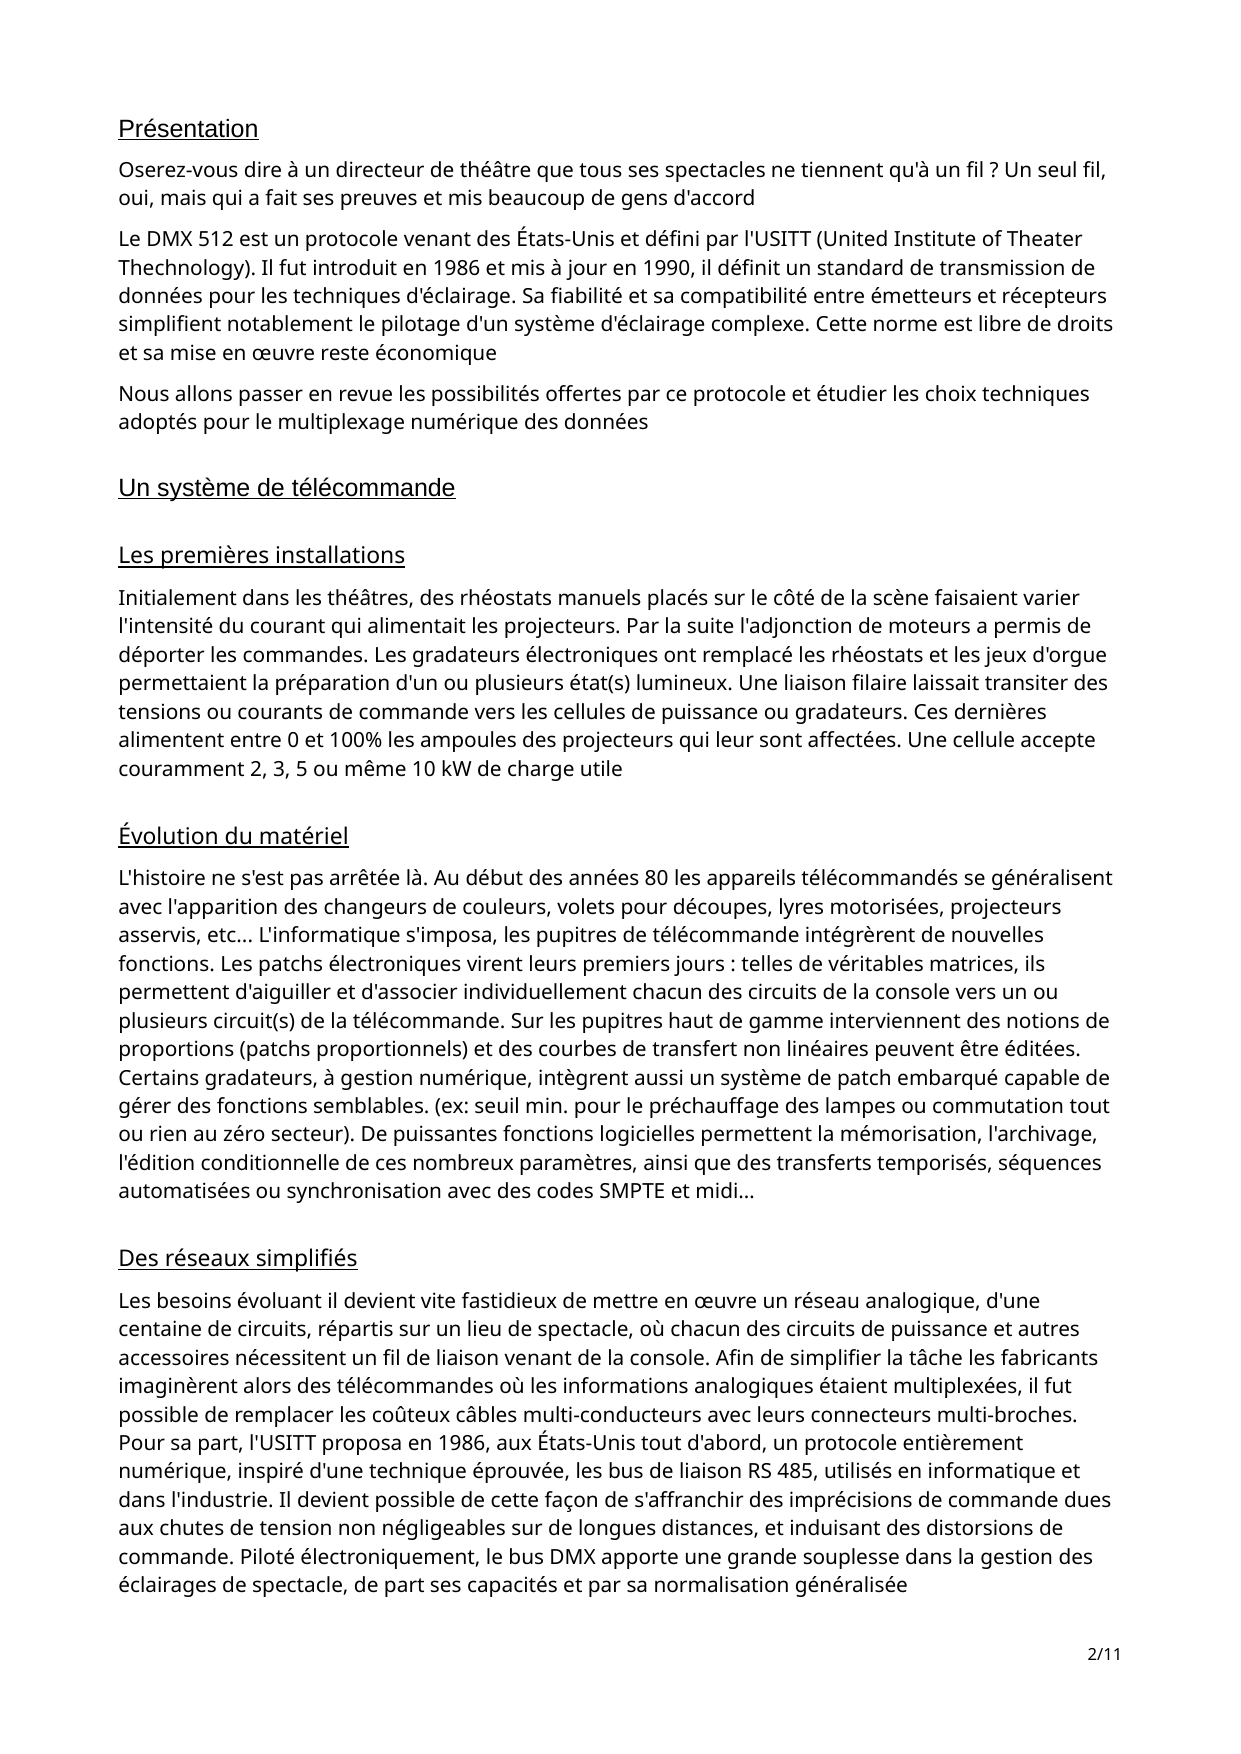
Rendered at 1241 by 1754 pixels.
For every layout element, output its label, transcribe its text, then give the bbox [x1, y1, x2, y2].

text L'histoire ne s'est pas arrêtée là. Au début des années 80 les appareils télécommandés se généralisent avec l'apparition des changeurs de couleurs, volets pour découpes, lyres motorisées, projecteurs asservis, etc... L'informatique s'imposa, les pupitres de télécommande intégrèrent de nouvelles fonctions. Les patchs électroniques virent leurs premiers jours : telles de véritables matrices, ils permettent d'aiguiller et d'associer individuellement chacun des circuits de la console vers un ou plusieurs circuit(s) de la télécommande. Sur les pupitres haut de gamme interviennent des notions de proportions (patchs proportionnels) et des courbes de transfert non linéaires peuvent être éditées. Certains gradateurs, à gestion numérique, intègrent aussi un système de patch embarqué capable de gérer des fonctions semblables. (ex: seuil min. pour le préchauffage des lampes ou commutation tout ou rien au zéro secteur). De puissantes fonctions logicielles permettent la mémorisation, l'archivage, l'édition conditionnelle de ces nombreux paramètres, ainsi que des transferts temporisés, séquences automatisées ou synchronisation avec des codes SMPTE et midi… [118, 863, 1122, 1205]
subtitle Un système de télécommande [118, 473, 1122, 502]
text Le DMX 512 est un protocole venant des États-Unis et défini par l'USITT (United Institute of Theater Thechnology). Il fut introduit en 1986 et mis à jour en 1990, il définit un standard de transmission de données pour les techniques d'éclairage. Sa fiabilité et sa compatibilité entre émetteurs et récepteurs simplifient notablement le pilotage d'un système d'éclairage complexe. Cette norme est libre de droits et sa mise en œuvre reste économique [118, 224, 1122, 366]
subtitle Des réseaux simplifiés [118, 1242, 1122, 1273]
subtitle Évolution du matériel [118, 820, 1122, 851]
text Nous allons passer en revue les possibilités offertes par ce protocole et étudier les choix techniques adoptés pour le multiplexage numérique des données [118, 379, 1122, 436]
text Initialement dans les théâtres, des rhéostats manuels placés sur le côté de la scène faisaient varier l'intensité du courant qui alimentait les projecteurs. Par la suite l'adjonction de moteurs a permis de déporter les commandes. Les gradateurs électroniques ont remplacé les rhéostats et les jeux d'orgue permettaient la préparation d'un ou plusieurs état(s) lumineux. Une liaison filaire laissait transiter des tensions ou courants de commande vers les cellules de puissance ou gradateurs. Ces dernières alimentent entre 0 et 100% les ampoules des projecteurs qui leur sont affectées. Une cellule accepte couramment 2, 3, 5 ou même 10 kW de charge utile [118, 583, 1122, 782]
text Les besoins évoluant il devient vite fastidieux de mettre en œuvre un réseau analogique, d'une centaine de circuits, répartis sur un lieu de spectacle, où chacun des circuits de puissance et autres accessoires nécessitent un fil de liaison venant de la console. Afin de simplifier la tâche les fabricants imaginèrent alors des télécommandes où les informations analogiques étaient multiplexées, il fut possible de remplacer les coûteux câbles multi-conducteurs avec leurs connecteurs multi-broches. Pour sa part, l'USITT proposa en 1986, aux États-Unis tout d'abord, un protocole entièrement numérique, inspiré d'une technique éprouvée, les bus de liaison RS 485, utilisés en informatique et dans l'industrie. Il devient possible de cette façon de s'affranchir des imprécisions de commande dues aux chutes de tension non négligeables sur de longues distances, et induisant des distorsions de commande. Piloté électroniquement, le bus DMX apporte une grande souplesse dans la gestion des éclairages de spectacle, de part ses capacités et par sa normalisation généralisée [118, 1286, 1122, 1599]
subtitle Les premières installations [118, 539, 1122, 571]
text Oserez-vous dire à un directeur de théâtre que tous ses spectacles ne tiennent qu'à un fil ? Un seul fil, oui, mais qui a fait ses preuves et mis beaucoup de gens d'accord [118, 155, 1122, 212]
subtitle Présentation [118, 113, 1122, 142]
